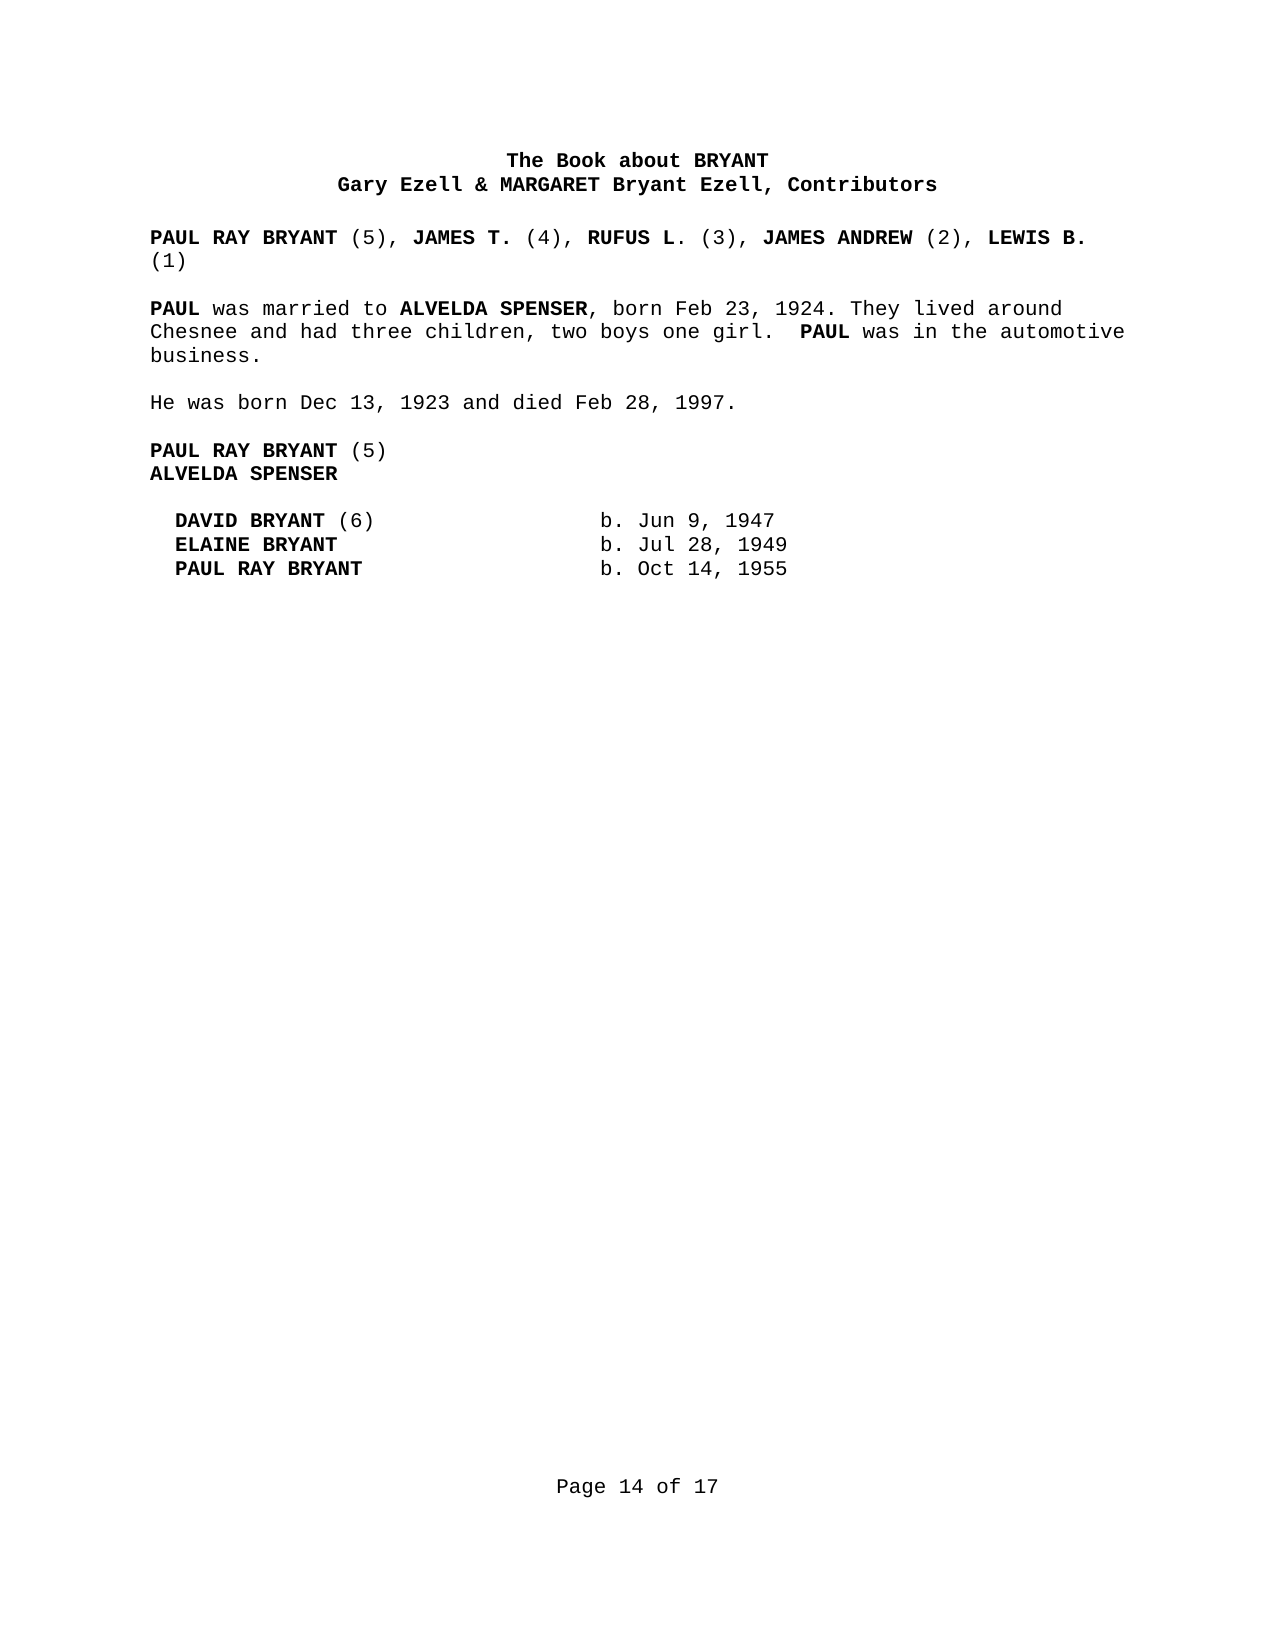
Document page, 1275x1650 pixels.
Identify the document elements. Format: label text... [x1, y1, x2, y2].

text PAUL RAY BRYANT (5) [150, 439, 1125, 463]
text He was born Dec 13, 1923 and died Feb 28, 1997. [150, 392, 1125, 416]
text Elaine Bryant b. Jul 28, 1949 [150, 534, 1125, 558]
text Paul Ray Bryant b. Oct 14, 1955 [150, 558, 1125, 581]
text Paul Ray Bryant (5), James T. (4), Rufus L. (3), James Andrew (2), Lewis B. (1) [150, 227, 1125, 274]
text Paul was married to Alvelda Spenser, born Feb 23, 1924. They lived around Chesnee and had three children, two boys one girl. Paul was in the automotive business. [150, 298, 1125, 369]
text ALVELDA SPENSER [150, 463, 1125, 487]
text David Bryant (6) b. Jun 9, 1947 [150, 511, 1125, 534]
